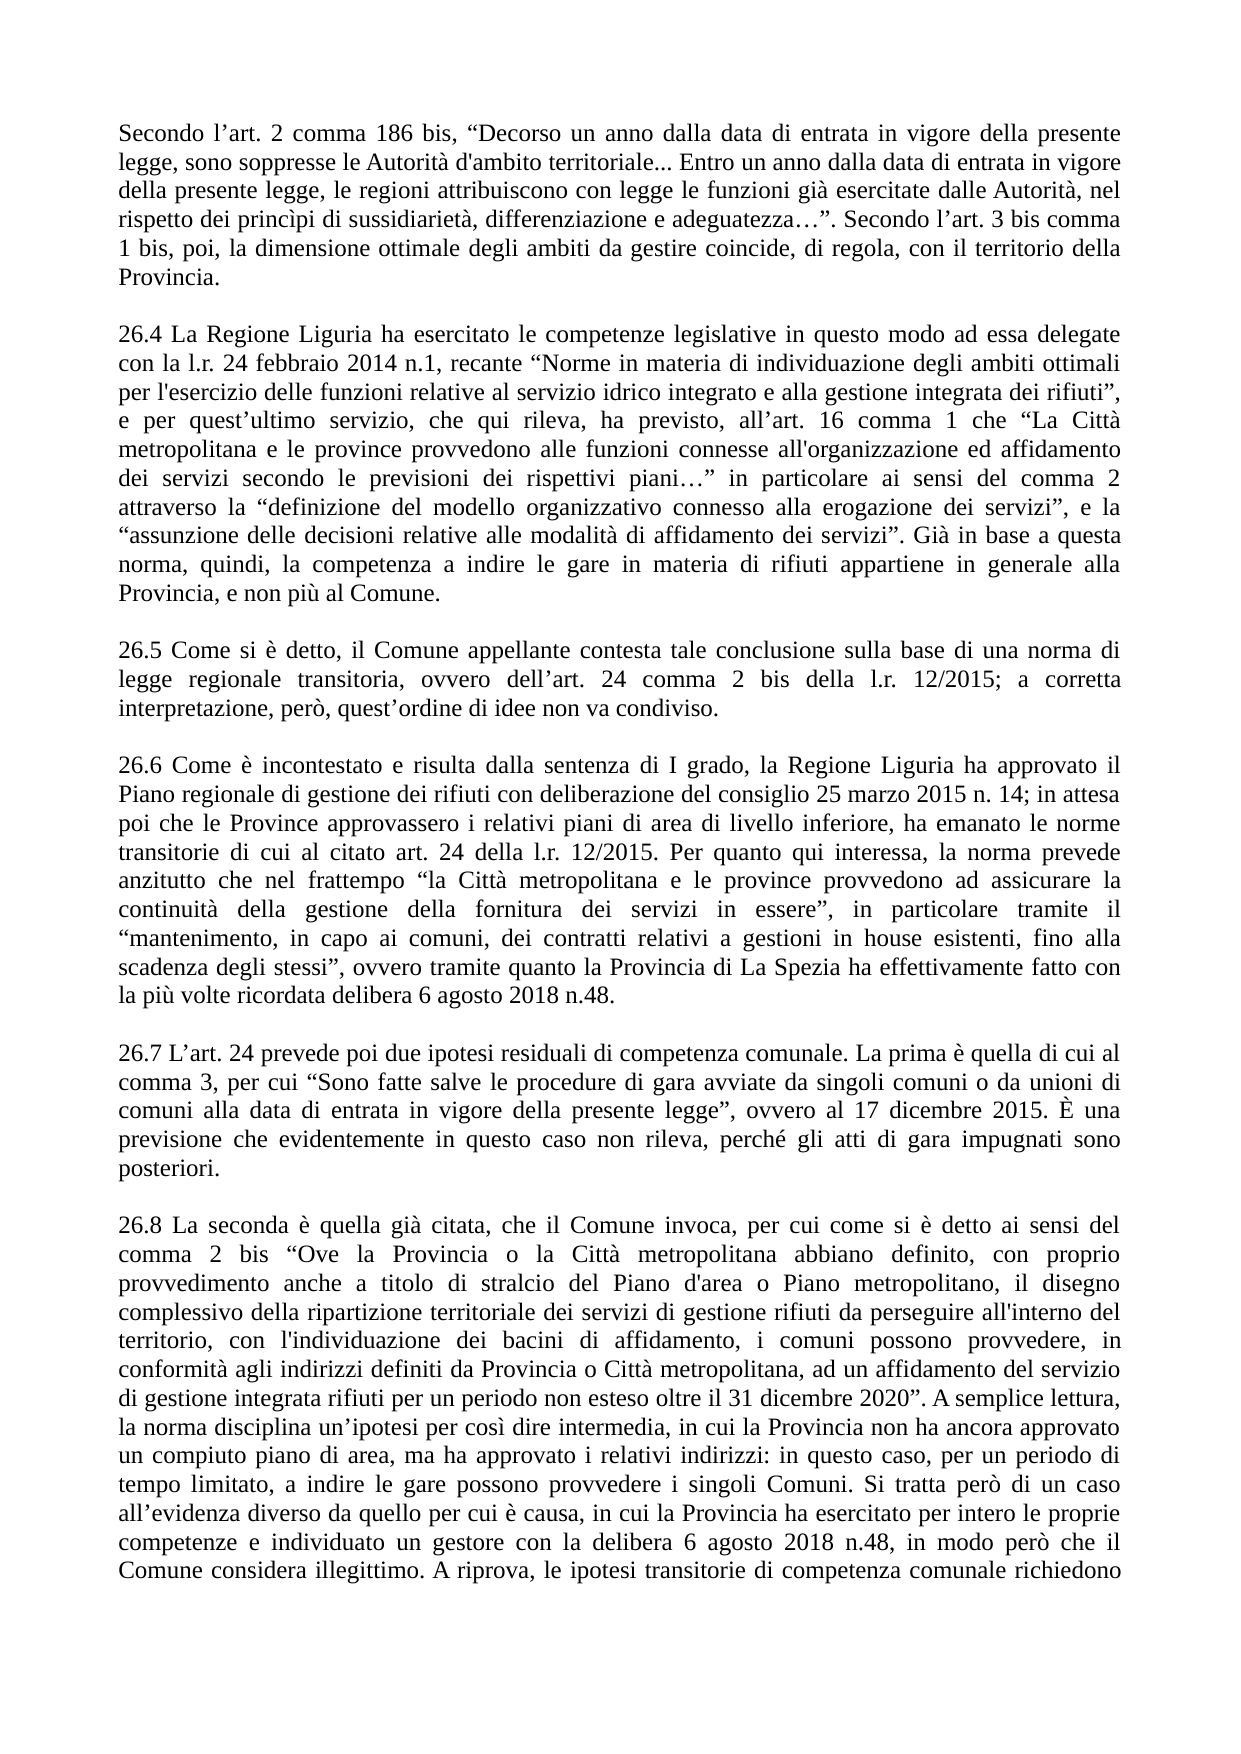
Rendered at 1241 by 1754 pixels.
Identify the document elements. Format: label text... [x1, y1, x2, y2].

text 26.7 L’art. 24 prevede poi due ipotesi residuali di competenza comunale. La prima è quella di cui al comma 3, per cui “Sono fatte salve le procedure di gara avviate da singoli comuni o da unioni di comuni alla data di entrata in vigore della presente legge”, ovvero al 17 dicembre 2015. È una previsione che evidentemente in questo caso non rileva, perché gli atti di gara impugnati sono posteriori. [118, 1038, 1122, 1182]
text 26.4 La Regione Liguria ha esercitato le competenze legislative in questo modo ad essa delegate con la l.r. 24 febbraio 2014 n.1, recante “Norme in materia di individuazione degli ambiti ottimali per l'esercizio delle funzioni relative al servizio idrico integrato e alla gestione integrata dei rifiuti”, e per quest’ultimo servizio, che qui rileva, ha previsto, all’art. 16 comma 1 che “La Città metropolitana e le province provvedono alle funzioni connesse all'organizzazione ed affidamento dei servizi secondo le previsioni dei rispettivi piani…” in particolare ai sensi del comma 2 attraverso la “definizione del modello organizzativo connesso alla erogazione dei servizi”, e la “assunzione delle decisioni relative alle modalità di affidamento dei servizi”. Già in base a questa norma, quindi, la competenza a indire le gare in materia di rifiuti appartiene in generale alla Provincia, e non più al Comune. [118, 319, 1122, 607]
text Secondo l’art. 2 comma 186 bis, “Decorso un anno dalla data di entrata in vigore della presente legge, sono soppresse le Autorità d'ambito territoriale... Entro un anno dalla data di entrata in vigore della presente legge, le regioni attribuiscono con legge le funzioni già esercitate dalle Autorità, nel rispetto dei princìpi di sussidiarietà, differenziazione e adeguatezza…”. Secondo l’art. 3 bis comma 1 bis, poi, la dimensione ottimale degli ambiti da gestire coincide, di regola, con il territorio della Provincia. [118, 118, 1122, 291]
text 26.6 Come è incontestato e risulta dalla sentenza di I grado, la Regione Liguria ha approvato il Piano regionale di gestione dei rifiuti con deliberazione del consiglio 25 marzo 2015 n. 14; in attesa poi che le Province approvassero i relativi piani di area di livello inferiore, ha emanato le norme transitorie di cui al citato art. 24 della l.r. 12/2015. Per quanto qui interessa, la norma prevede anzitutto che nel frattempo “la Città metropolitana e le province provvedono ad assicurare la continuità della gestione della fornitura dei servizi in essere”, in particolare tramite il “mantenimento, in capo ai comuni, dei contratti relativi a gestioni in house esistenti, fino alla scadenza degli stessi”, ovvero tramite quanto la Provincia di La Spezia ha effettivamente fatto con la più volte ricordata delibera 6 agosto 2018 n.48. [118, 751, 1122, 1009]
text 26.5 Come si è detto, il Comune appellante contesta tale conclusione sulla base di una norma di legge regionale transitoria, ovvero dell’art. 24 comma 2 bis della l.r. 12/2015; a corretta interpretazione, però, quest’ordine di idee non va condiviso. [118, 636, 1122, 722]
text 26.8 La seconda è quella già citata, che il Comune invoca, per cui come si è detto ai sensi del comma 2 bis “Ove la Provincia o la Città metropolitana abbiano definito, con proprio provvedimento anche a titolo di stralcio del Piano d'area o Piano metropolitano, il disegno complessivo della ripartizione territoriale dei servizi di gestione rifiuti da perseguire all'interno del territorio, con l'individuazione dei bacini di affidamento, i comuni possono provvedere, in conformità agli indirizzi definiti da Provincia o Città metropolitana, ad un affidamento del servizio di gestione integrata rifiuti per un periodo non esteso oltre il 31 dicembre 2020”. A semplice lettura, la norma disciplina un’ipotesi per così dire intermedia, in cui la Provincia non ha ancora approvato un compiuto piano di area, ma ha approvato i relativi indirizzi: in questo caso, per un periodo di tempo limitato, a indire le gare possono provvedere i singoli Comuni. Si tratta però di un caso all’evidenza diverso da quello per cui è causa, in cui la Provincia ha esercitato per intero le proprie competenze e individuato un gestore con la delibera 6 agosto 2018 n.48, in modo però che il Comune considera illegittimo. A riprova, le ipotesi transitorie di competenza comunale richiedono [118, 1211, 1122, 1584]
